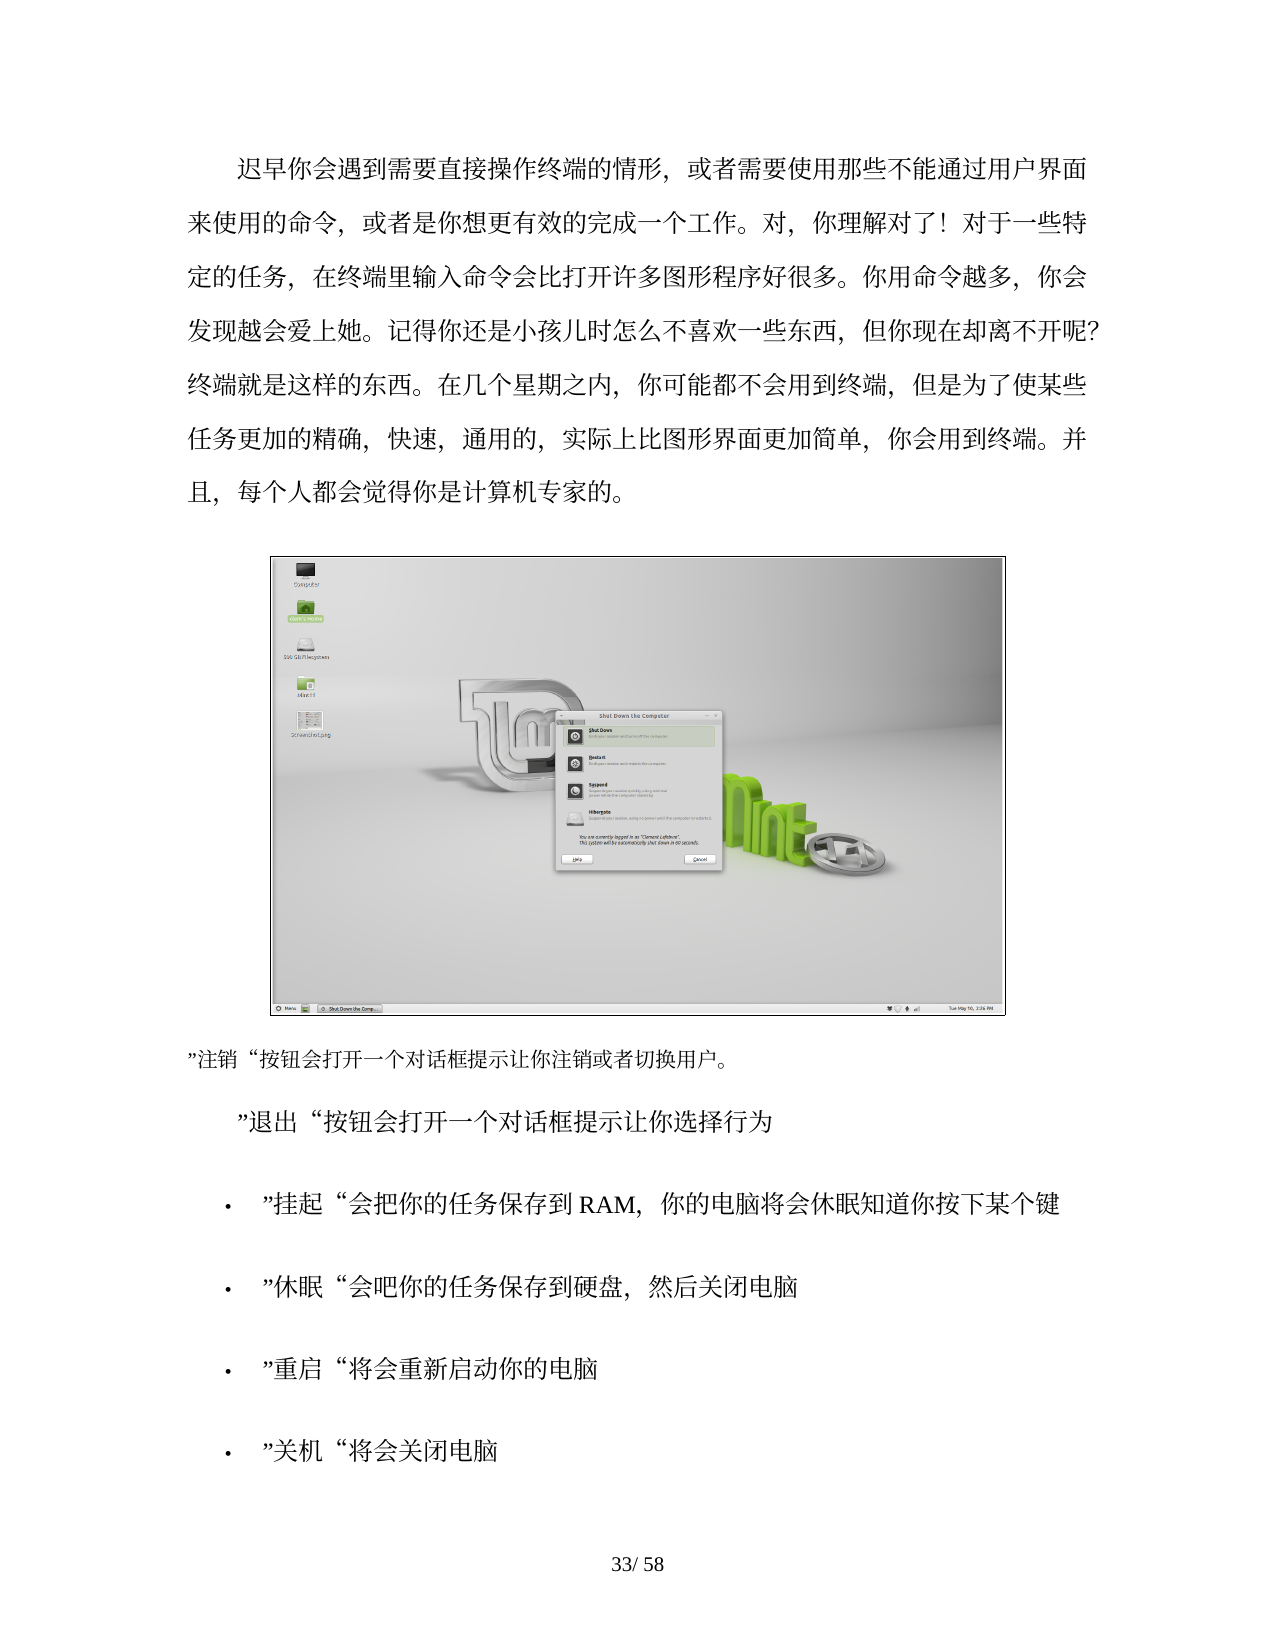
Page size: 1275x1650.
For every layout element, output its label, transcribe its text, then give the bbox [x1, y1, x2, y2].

list ”关机“将会关闭电脑 [225, 1432, 1087, 1468]
list ”挂起“会把你的任务保存到RAM，你的电脑将会休眠知道你按下某个键 [225, 1185, 1087, 1221]
list ”休眠“会吧你的任务保存到硬盘，然后关闭电脑 [225, 1267, 1087, 1303]
list ”重启“将会重新启动你的电脑 [225, 1349, 1087, 1386]
text ”退出“按钮会打开一个对话框提示让你选择行为 [187, 1102, 1087, 1138]
text 迟早你会遇到需要直接操作终端的情形，或者需要使用那些不能通过用户界面来使用的命令，或者是你想更有效的完成一个工作。对，你理解对了！对于一些特定的任务，在终端里输入命令会比打开许多图形程序好很多。你用命令越多，你会发现越会爱上她。记得你还是小孩儿时怎么不喜欢一些东西，但你现在却离不开呢？终端就是这样的东西。在几个星期之内，你可能都不会用到终端，但是为了使某些任务更加的精确，快速，通用的，实际上比图形界面更加简单，你会用到终端。并且，每个人都会觉得你是计算机专家的。 [187, 150, 1087, 509]
picture [272, 558, 1003, 1013]
